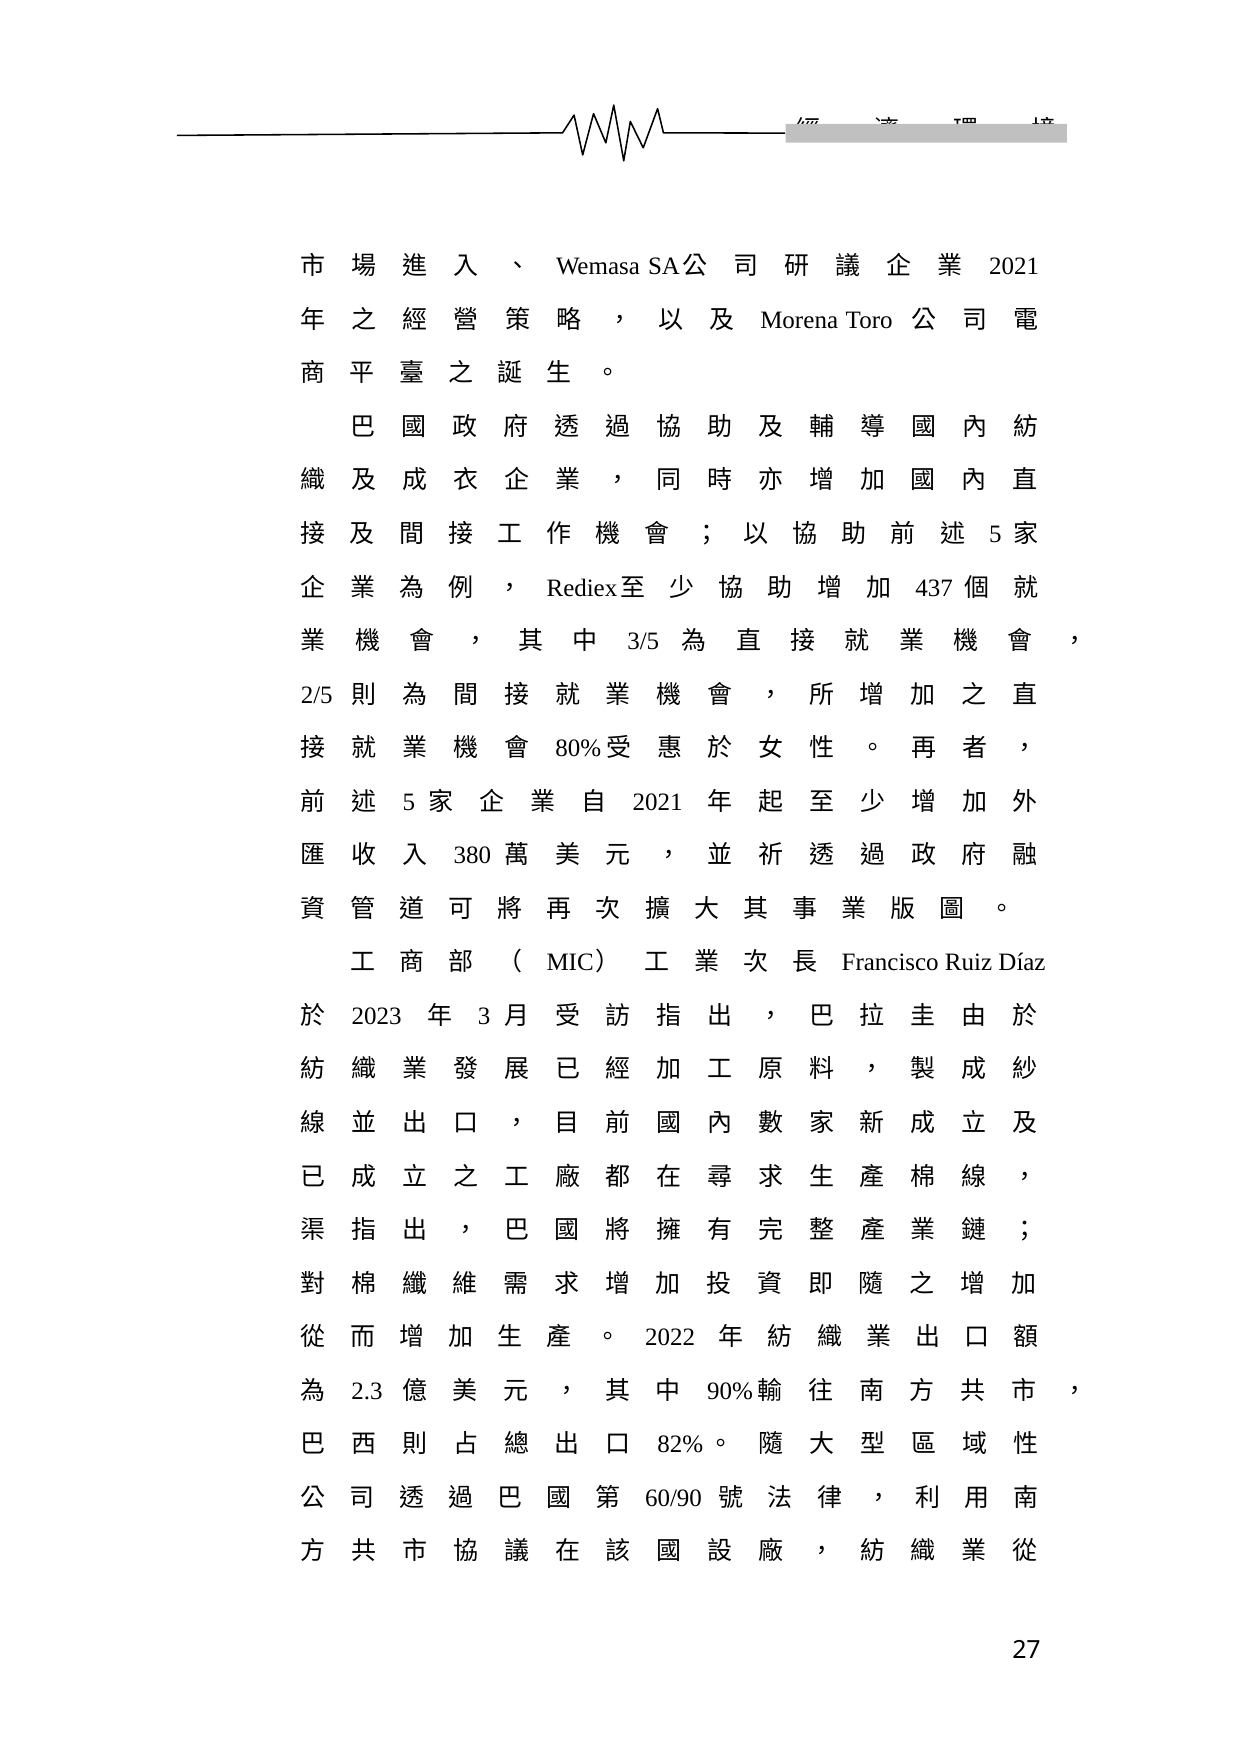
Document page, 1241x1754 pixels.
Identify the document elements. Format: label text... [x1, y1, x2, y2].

text 工商部（MIC）工業次長Francisco Ruiz Díaz於2023年3月受訪指出，巴拉圭由於紡織業發展已經加工原料，製成紗線並出口，目前國內數家新成立及已成立之工廠都在尋求生產棉線，渠指出，巴國將擁有完整產業鏈；對棉纖維需求增加投資即隨之增加，從而增加生產。2022年紡織業出口額為2.3億美元，其中90%輸往南方共市，巴西則占總出口82%。隨大型區域性公司透過巴國第60/90號法律，利用南方共市協議在該國設廠，紡織業從而得到發展機會。渠強調，除物價穩定，勞工充足外，政治穩定，加上透過投資暨出口促進局（Rediex）增加出口鼓勵政策，並著重微中小企業立足市場，在未來10年，已可預見第四階段工業化，估計在紡織整合加上經濟政策下，出口值將達4億美元。 [276, 933, 1063, 1576]
text 市場進入、Wemasa SA公司研議企業2021年之經營策略，以及Morena Toro公司電商平臺之誕生。 [276, 237, 1063, 398]
text 巴國政府透過協助及輔導國內紡織及成衣企業，同時亦增加國內直接及間接工作機會；以協助前述5家企業為例，Rediex至少協助增加437個就業機會，其中3/5為直接就業機會，2/5則為間接就業機會，所增加之直接就業機會80%受惠於女性。再者，前述5家企業自2021年起至少增加外匯收入380萬美元，並祈透過政府融資管道可將再次擴大其事業版圖。 [276, 398, 1063, 933]
